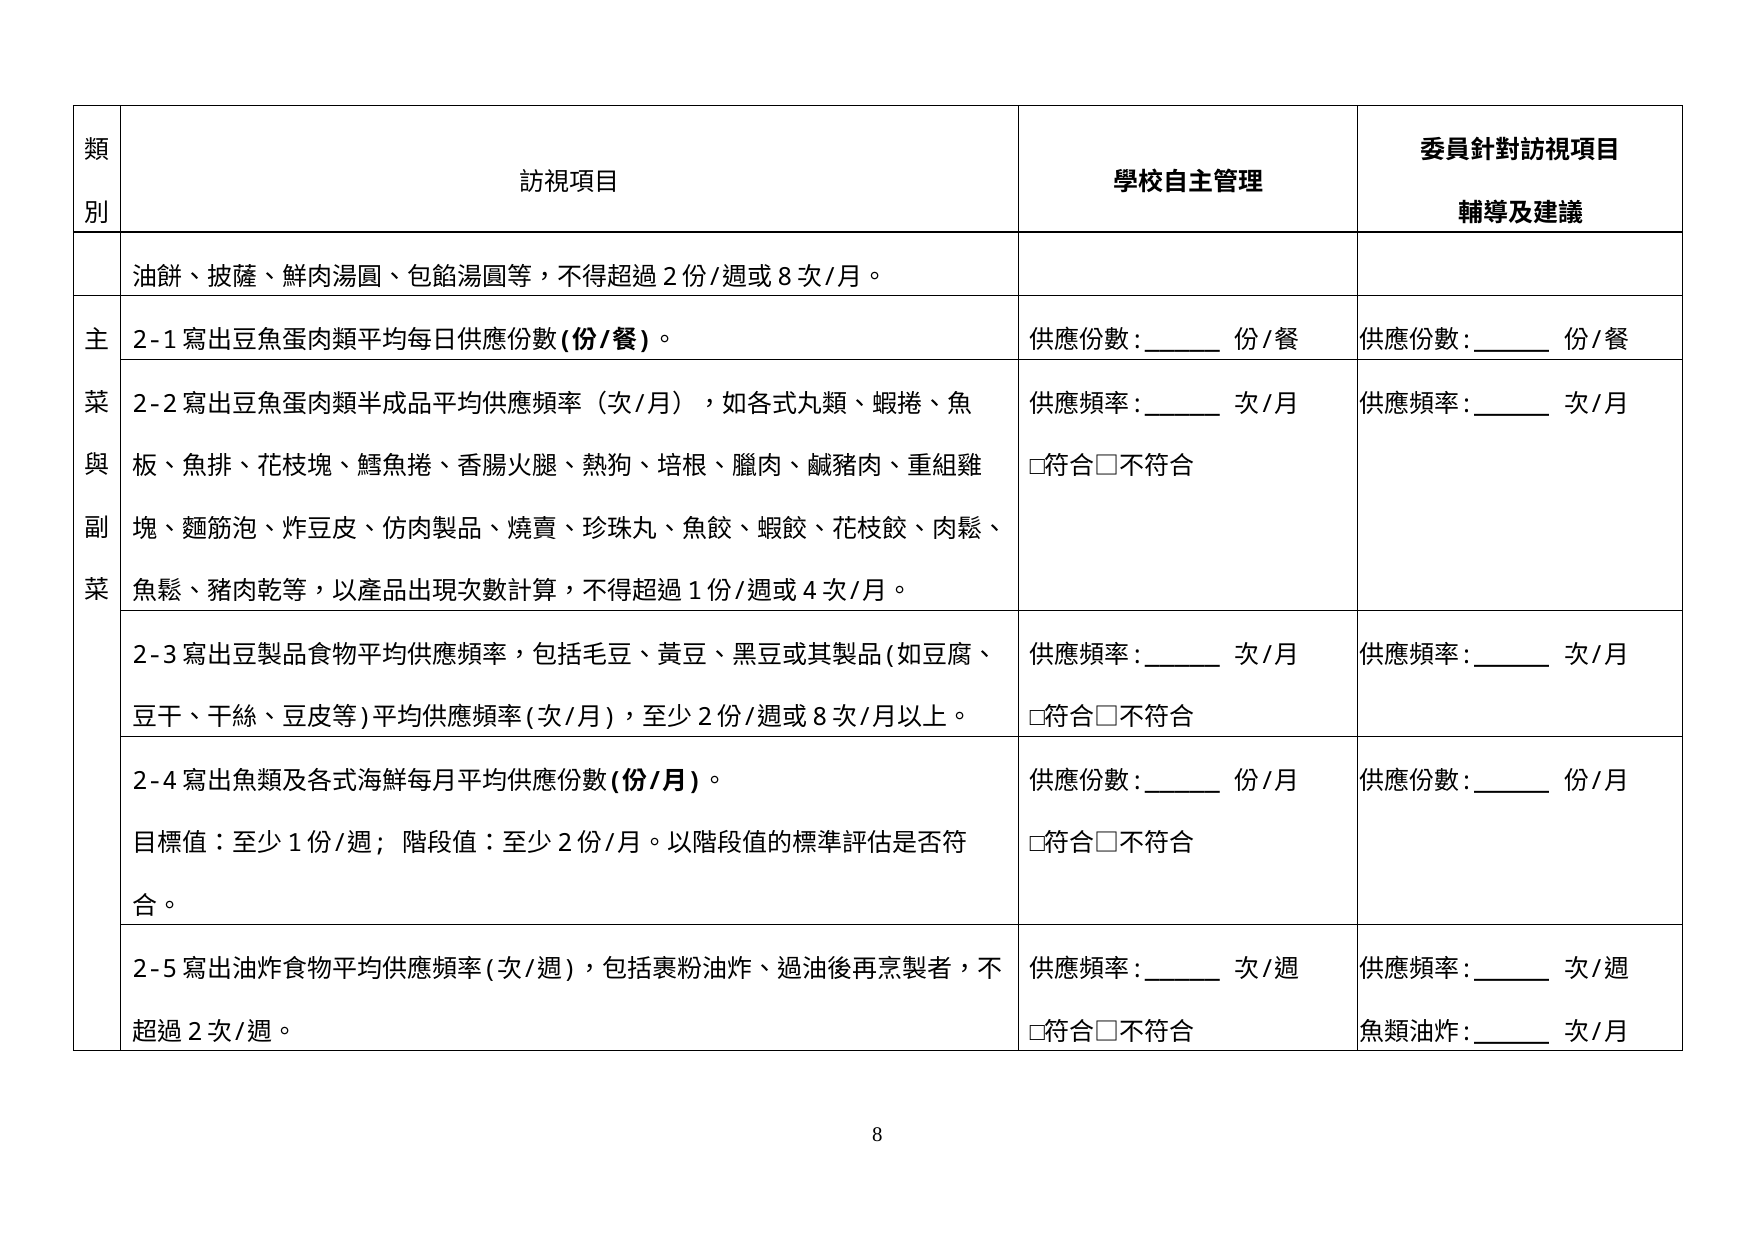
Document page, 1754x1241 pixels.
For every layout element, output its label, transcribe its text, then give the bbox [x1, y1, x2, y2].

table_cell [1683, 359, 1754, 609]
table_cell 供應份數:_____ 份/月 [1358, 737, 1682, 924]
table_header 學校自主管理 [1019, 106, 1357, 231]
table_cell [1683, 610, 1754, 736]
table_cell 2-2寫出豆魚蛋肉類半成品平均供應頻率（次/月），如各式丸類、蝦捲、魚板、魚排、花枝塊、鱈魚捲、香腸火腿、熱狗、培根、臘肉、鹹豬肉、重組雞塊、麵筋泡、炸豆皮、仿肉製品、燒賣、珍珠丸、魚餃、蝦餃、花枝餃、肉鬆、魚鬆、豬肉乾等，以產品出現次數計算，不得超過1份/週或4次/月。 [121, 360, 1018, 609]
table_header 訪視項目 [121, 106, 1018, 231]
table_cell 供應頻率:_____ 次/月 □符合□不符合 [1019, 611, 1357, 736]
table_header 類別 [74, 106, 120, 231]
table_header [1683, 105, 1754, 231]
table_cell 2-4寫出魚類及各式海鮮每月平均供應份數(份/月)。 目標值：至少1份/週; 階段值：至少2份/月。以階段值的標準評估是否符合。 [121, 737, 1018, 924]
table_cell 供應份數:_____ 份/餐 [1358, 296, 1682, 358]
table_cell 供應頻率:_____ 次/月 [1358, 611, 1682, 736]
table_cell [1019, 233, 1357, 295]
table_cell 主菜與副菜 [74, 296, 120, 1050]
table_cell [1358, 233, 1682, 295]
table_cell [1683, 736, 1754, 924]
table_cell 供應頻率:_____ 次/週 魚類油炸:_____ 次/月 [1358, 925, 1682, 1050]
table_cell 2-3寫出豆製品食物平均供應頻率，包括毛豆、黃豆、黑豆或其製品(如豆腐、豆干、干絲、豆皮等)平均供應頻率(次/月)，至少2份/週或8次/月以上。 [121, 611, 1018, 736]
table_cell 供應頻率:_____ 次/月 □符合□不符合 [1019, 360, 1357, 609]
table_cell [1683, 231, 1754, 295]
table_cell [1683, 295, 1754, 358]
table_cell [1683, 924, 1754, 1050]
table_cell 供應份數:_____ 份/餐 [1019, 296, 1357, 358]
table_cell 供應頻率:_____ 次/月 [1358, 360, 1682, 609]
table_cell 供應頻率:_____ 次/週 □符合□不符合 [1019, 925, 1357, 1050]
table_cell 2-1寫出豆魚蛋肉類平均每日供應份數(份/餐)。 [121, 296, 1018, 358]
table_cell 供應份數:_____ 份/月 □符合□不符合 [1019, 737, 1357, 924]
table_header 委員針對訪視項目 輔導及建議 [1358, 106, 1682, 231]
table_cell 2-5寫出油炸食物平均供應頻率(次/週)，包括裹粉油炸、過油後再烹製者，不超過2次/週。 [121, 925, 1018, 1050]
table_cell 油餅、披薩、鮮肉湯圓、包餡湯圓等，不得超過2份/週或8次/月。 [121, 233, 1018, 295]
